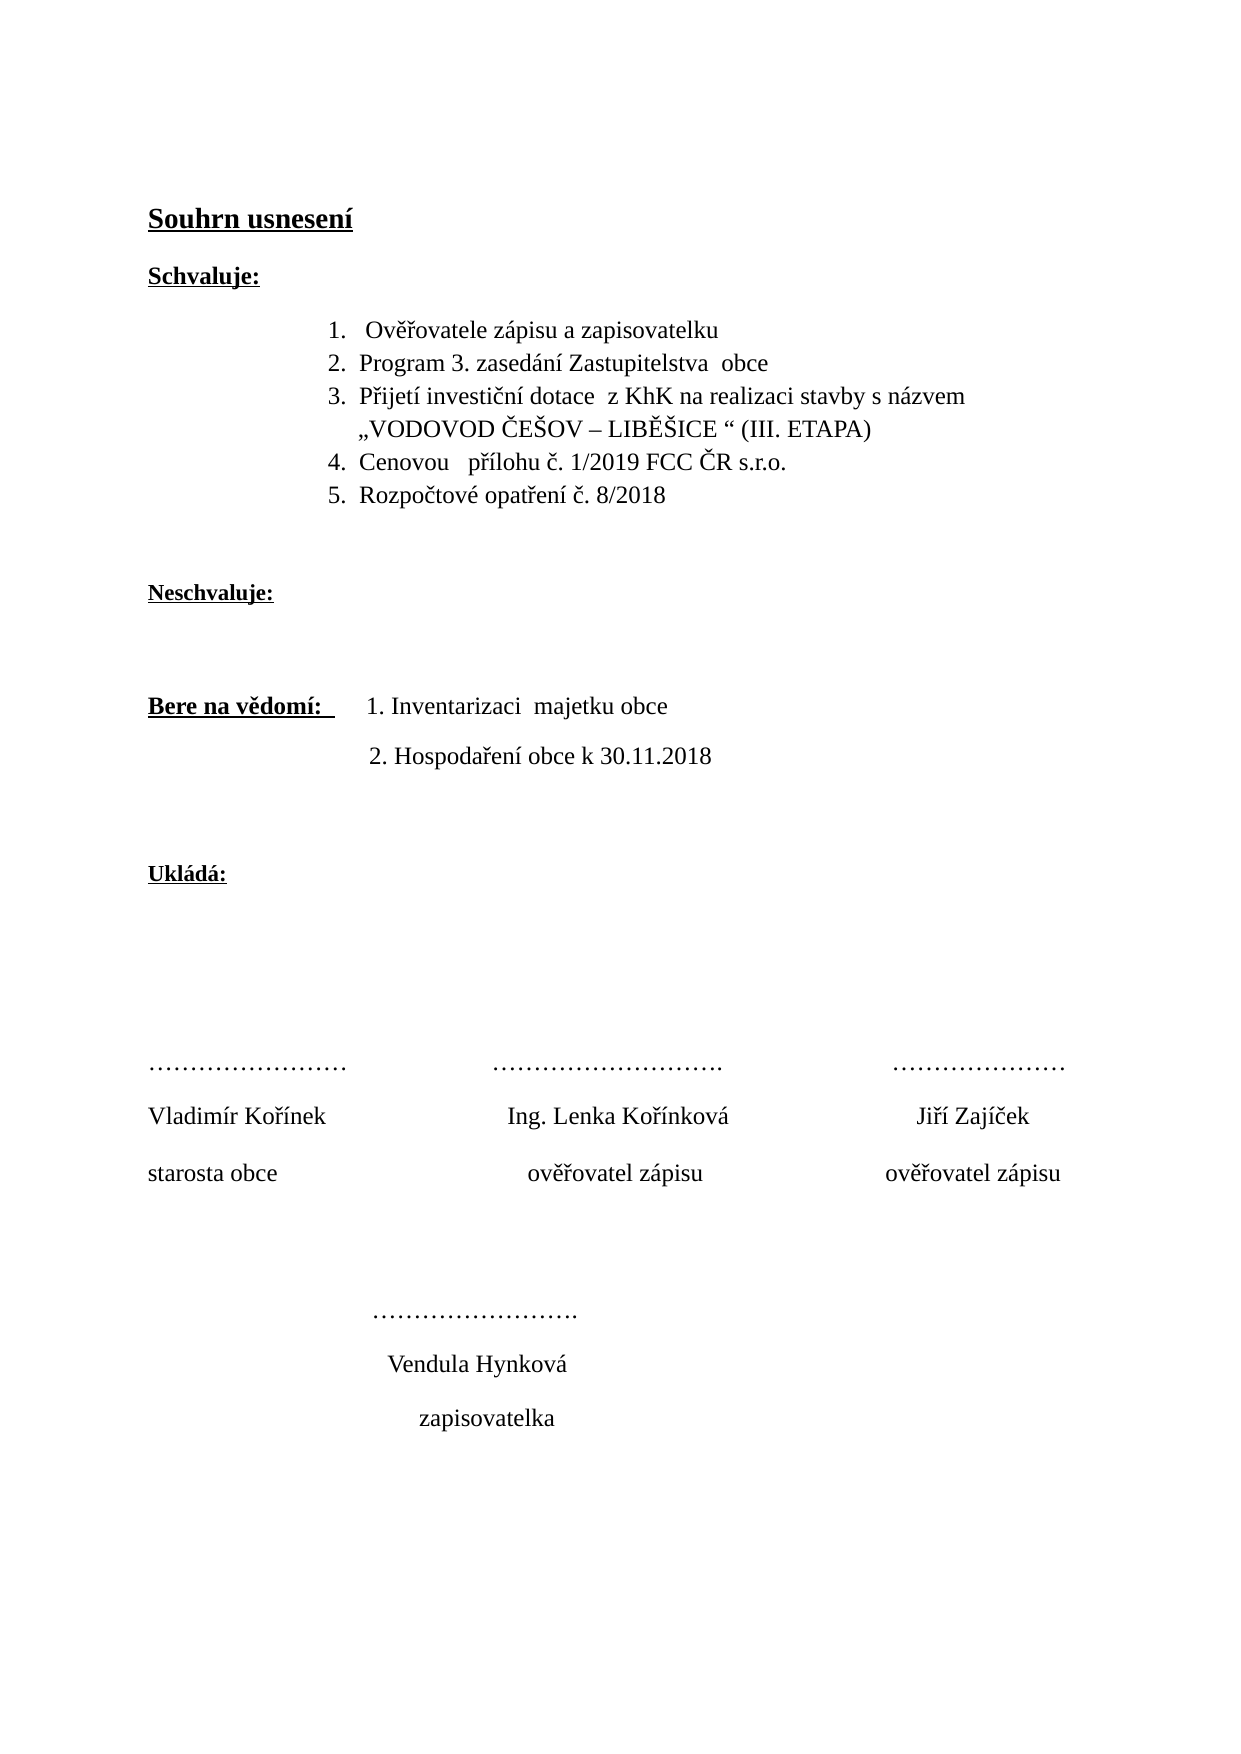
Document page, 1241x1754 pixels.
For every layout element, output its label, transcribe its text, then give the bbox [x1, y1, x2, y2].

text Vladimír Kořínek Ing. Lenka Kořínková Jiří Zajíček [148, 1101, 1093, 1130]
text 4. Cenovou přílohu č. 1/2019 FCC ČR s.r.o. [185, 447, 1093, 476]
text Neschvaluje: [148, 579, 1093, 605]
text Vendula Hynková [148, 1349, 1093, 1378]
text starosta obce ověřovatel zápisu ověřovatel zápisu [148, 1158, 1093, 1187]
text 3. Přijetí investiční dotace z KhK na realizaci stavby s názvem „VODOVOD ČEŠOV – LIBĚŠICE “ (III. ETAPA) [185, 381, 1093, 442]
text 1. Ověřovatele zápisu a zapisovatelku [185, 315, 1093, 343]
text Bere na vědomí: 1. Inventarizaci majetku obce [148, 691, 1093, 720]
text Souhrn usnesení [148, 201, 1093, 235]
text 5. Rozpočtové opatření č. 8/2018 [185, 480, 1093, 508]
text 2. Hospodaření obce k 30.11.2018 [148, 741, 1093, 770]
text Ukládá: [148, 860, 1093, 886]
text …………………… ………………………. ………………… [148, 1047, 1093, 1076]
text ……………………. [148, 1295, 1093, 1324]
text zapisovatelka [148, 1403, 1093, 1431]
text Schvaluje: [148, 261, 1093, 289]
text 2. Program 3. zasedání Zastupitelstva obce [185, 348, 1093, 376]
